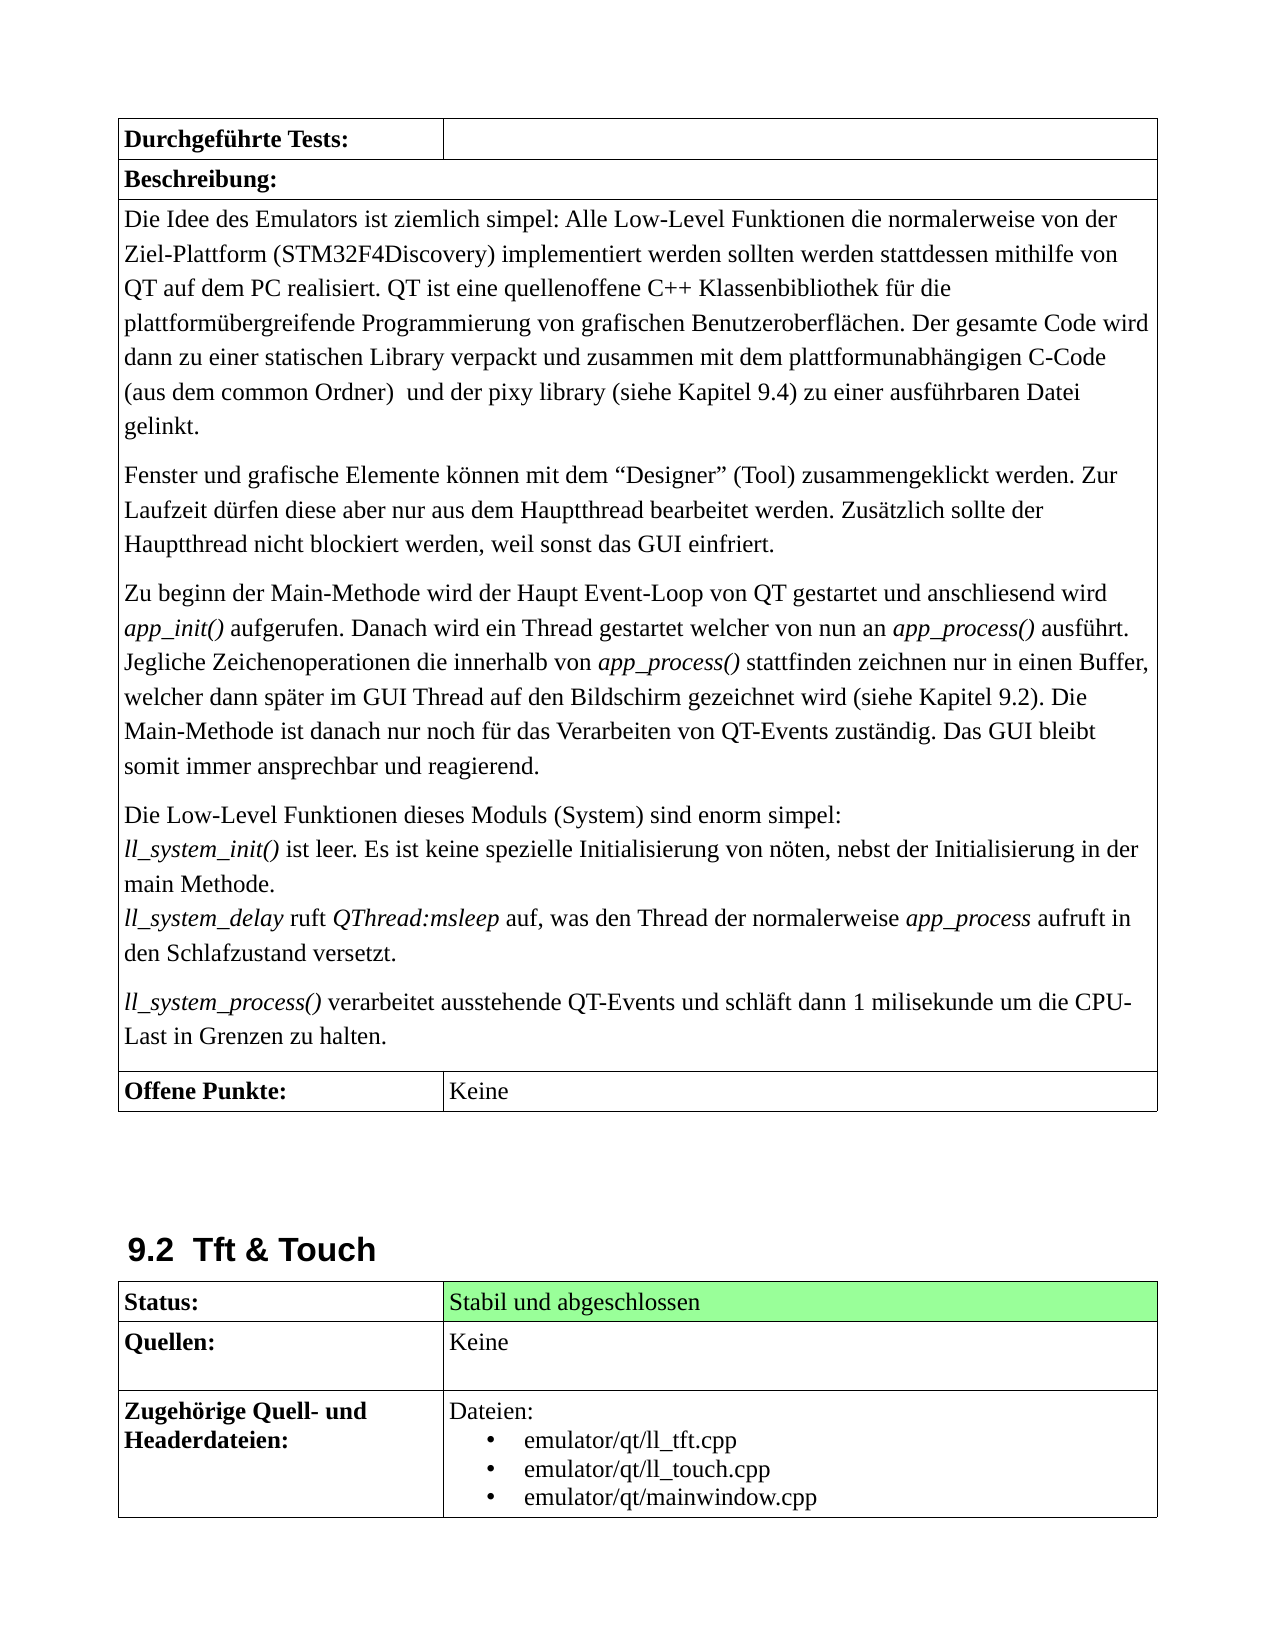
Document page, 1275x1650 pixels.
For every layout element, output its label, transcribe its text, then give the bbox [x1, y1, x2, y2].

table_cell Keine [444, 1072, 1157, 1111]
table_header Status: [119, 1282, 443, 1321]
table_cell Dateien: emulator/qt/ll_tft.cpp emulator/qt/ll_touch.cpp emulator/qt/mainwindow.cpp emulator/qt/mainwindow.h emulator/qt/mainwindow.ui [444, 1391, 1157, 1517]
table_cell Die Idee des Emulators ist ziemlich simpel: Alle Low-Level Funktionen die normalerweise von der Ziel-Plattform (STM32F4Discovery) implementiert werden sollten werden stattdessen mithilfe von QT auf dem PC realisiert. QT ist eine quellenoffene C++ Klassenbibliothek für die plattformübergreifende Programmierung von grafischen Benutzeroberflächen. Der gesamte Code wird dann zu einer statischen Library verpackt und zusammen mit dem plattformunabhängigen C-Code (aus dem common Ordner) und der pixy library (siehe Kapitel 9.4) zu einer ausführbaren Datei gelinkt. Fenster und grafische Elemente können mit dem “Designer” (Tool) zusammengeklickt werden. Zur Laufzeit dürfen diese aber nur aus dem Hauptthread bearbeitet werden. Zusätzlich sollte der Hauptthread nicht blockiert werden, weil sonst das GUI einfriert. Zu beginn der Main-Methode wird der Haupt Event-Loop von QT gestartet und anschliesend wird app_init() aufgerufen. Danach wird ein Thread gestartet welcher von nun an app_process() ausführt. Jegliche Zeichenoperationen die innerhalb von app_process() stattfinden zeichnen nur in einen Buffer, welcher dann später im GUI Thread auf den Bildschirm gezeichnet wird (siehe Kapitel 9.2). Die Main-Methode ist danach nur noch für das Verarbeiten von QT-Events zuständig. Das GUI bleibt somit immer ansprechbar und reagierend. Die Low-Level Funktionen dieses Moduls (System) sind enorm simpel: ll_system_init() ist leer. Es ist keine spezielle Initialisierung von nöten, nebst der Initialisierung in der main Methode. ll_system_delay ruft QThread:msleep auf, was den Thread der normalerweise app_process aufruft in den Schlafzustand versetzt. ll_system_process() verarbeitet ausstehende QT-Events und schläft dann 1 milisekunde um die CPU-Last in Grenzen zu halten. [119, 200, 1157, 1071]
table_cell Durchgeführte Tests: [119, 119, 443, 158]
subtitle Tft & Touch [118, 1230, 1157, 1268]
table_cell Zugehörige Quell- und Headerdateien: [119, 1391, 443, 1517]
table_cell Keine [444, 1322, 1157, 1390]
table_cell Quellen: [119, 1322, 443, 1390]
table_cell Offene Punkte: [119, 1072, 443, 1111]
table_cell Beschreibung: [119, 160, 1157, 199]
table_header Stabil und abgeschlossen [444, 1282, 1157, 1321]
table_cell [444, 119, 1157, 158]
